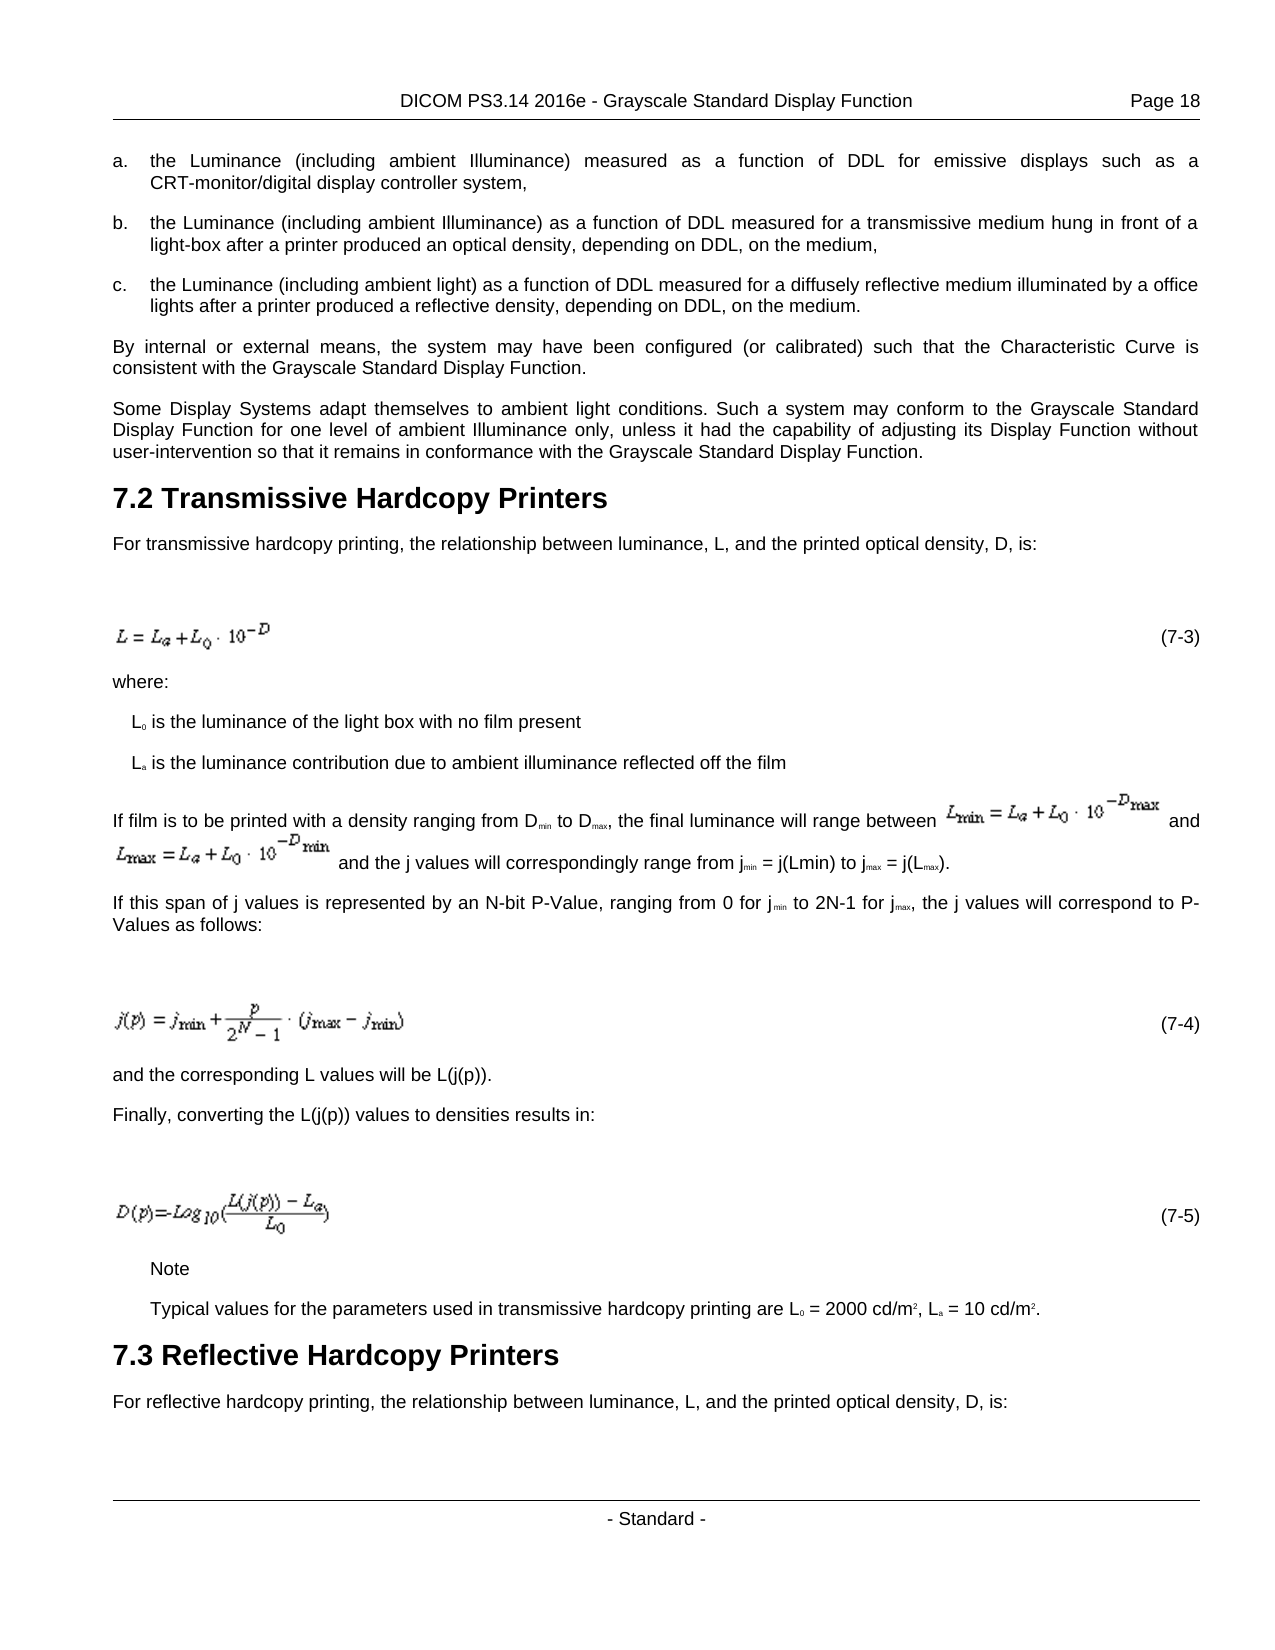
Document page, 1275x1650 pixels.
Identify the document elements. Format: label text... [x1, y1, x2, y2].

text and the corresponding L values will be L(j(p)). [112, 1064, 1200, 1085]
text If this span of j values is represented by an N-bit P-Value, ranging from 0 for jmin to 2N-1 for jmax, the j values will correspond to P-Values as follows: [112, 892, 1200, 935]
picture [112, 1192, 335, 1239]
text For reflective hardcopy printing, the relationship between luminance, L, and the printed optical density, D, is: [112, 1391, 1200, 1412]
picture [112, 621, 275, 653]
text 7.2 Transmissive Hardcopy Printers [112, 481, 1200, 514]
text La is the luminance contribution due to ambient illuminance reflected off the film [131, 752, 1200, 773]
text 7.3 Reflective Hardcopy Printers [112, 1338, 1200, 1372]
text By internal or external means, the system may have been configured (or calibrated) such that the Characteristic Curve is consistent with the Grayscale Standard Display Function. [112, 336, 1200, 379]
table_header (7-4) [1132, 1001, 1200, 1045]
picture [942, 792, 1163, 828]
text If film is to be printed with a density ranging from Dmin to Dmax, the final luminance will range between and and the j values will correspondingly range from jmin = j(Lmin) to jmax = j(Lmax). [112, 792, 1200, 873]
table_header [275, 621, 1132, 652]
table_header (7-3) [1132, 621, 1200, 652]
list the Luminance (including ambient light) as a function of DDL measured for a diffusely reflective medium illuminated by a office lights after a printer produced a reflective density, depending on DDL, on the medium. [112, 274, 1200, 317]
picture [112, 831, 333, 870]
table_header [408, 1001, 1132, 1045]
picture [112, 1001, 408, 1046]
table_header (7-5) [1132, 1192, 1200, 1239]
text where: [112, 671, 1200, 693]
table_header [335, 1192, 1132, 1239]
text Note [150, 1258, 1162, 1279]
text Some Display Systems adapt themselves to ambient light conditions. Such a system may conform to the Grayscale Standard Display Function for one level of ambient Illuminance only, unless it had the capability of adjusting its Display Function without user-intervention so that it remains in conformance with the Grayscale Standard Display Function. [112, 397, 1200, 462]
text Finally, converting the L(j(p)) values to densities results in: [112, 1104, 1200, 1126]
list the Luminance (including ambient Illuminance) as a function of DDL measured for a transmissive medium hung in front of a light-box after a printer produced an optical density, depending on DDL, on the medium, [112, 212, 1200, 255]
text Typical values for the parameters used in transmissive hardcopy printing are L0 = 2000 cd/m2, La = 10 cd/m2. [150, 1298, 1162, 1319]
text For transmissive hardcopy printing, the relationship between luminance, L, and the printed optical density, D, is: [112, 533, 1200, 555]
list the Luminance (including ambient Illuminance) measured as a function of DDL for emissive displays such as a CRT-monitor/digital display controller system, [112, 150, 1200, 193]
text L0 is the luminance of the light box with no film present [131, 711, 1200, 733]
